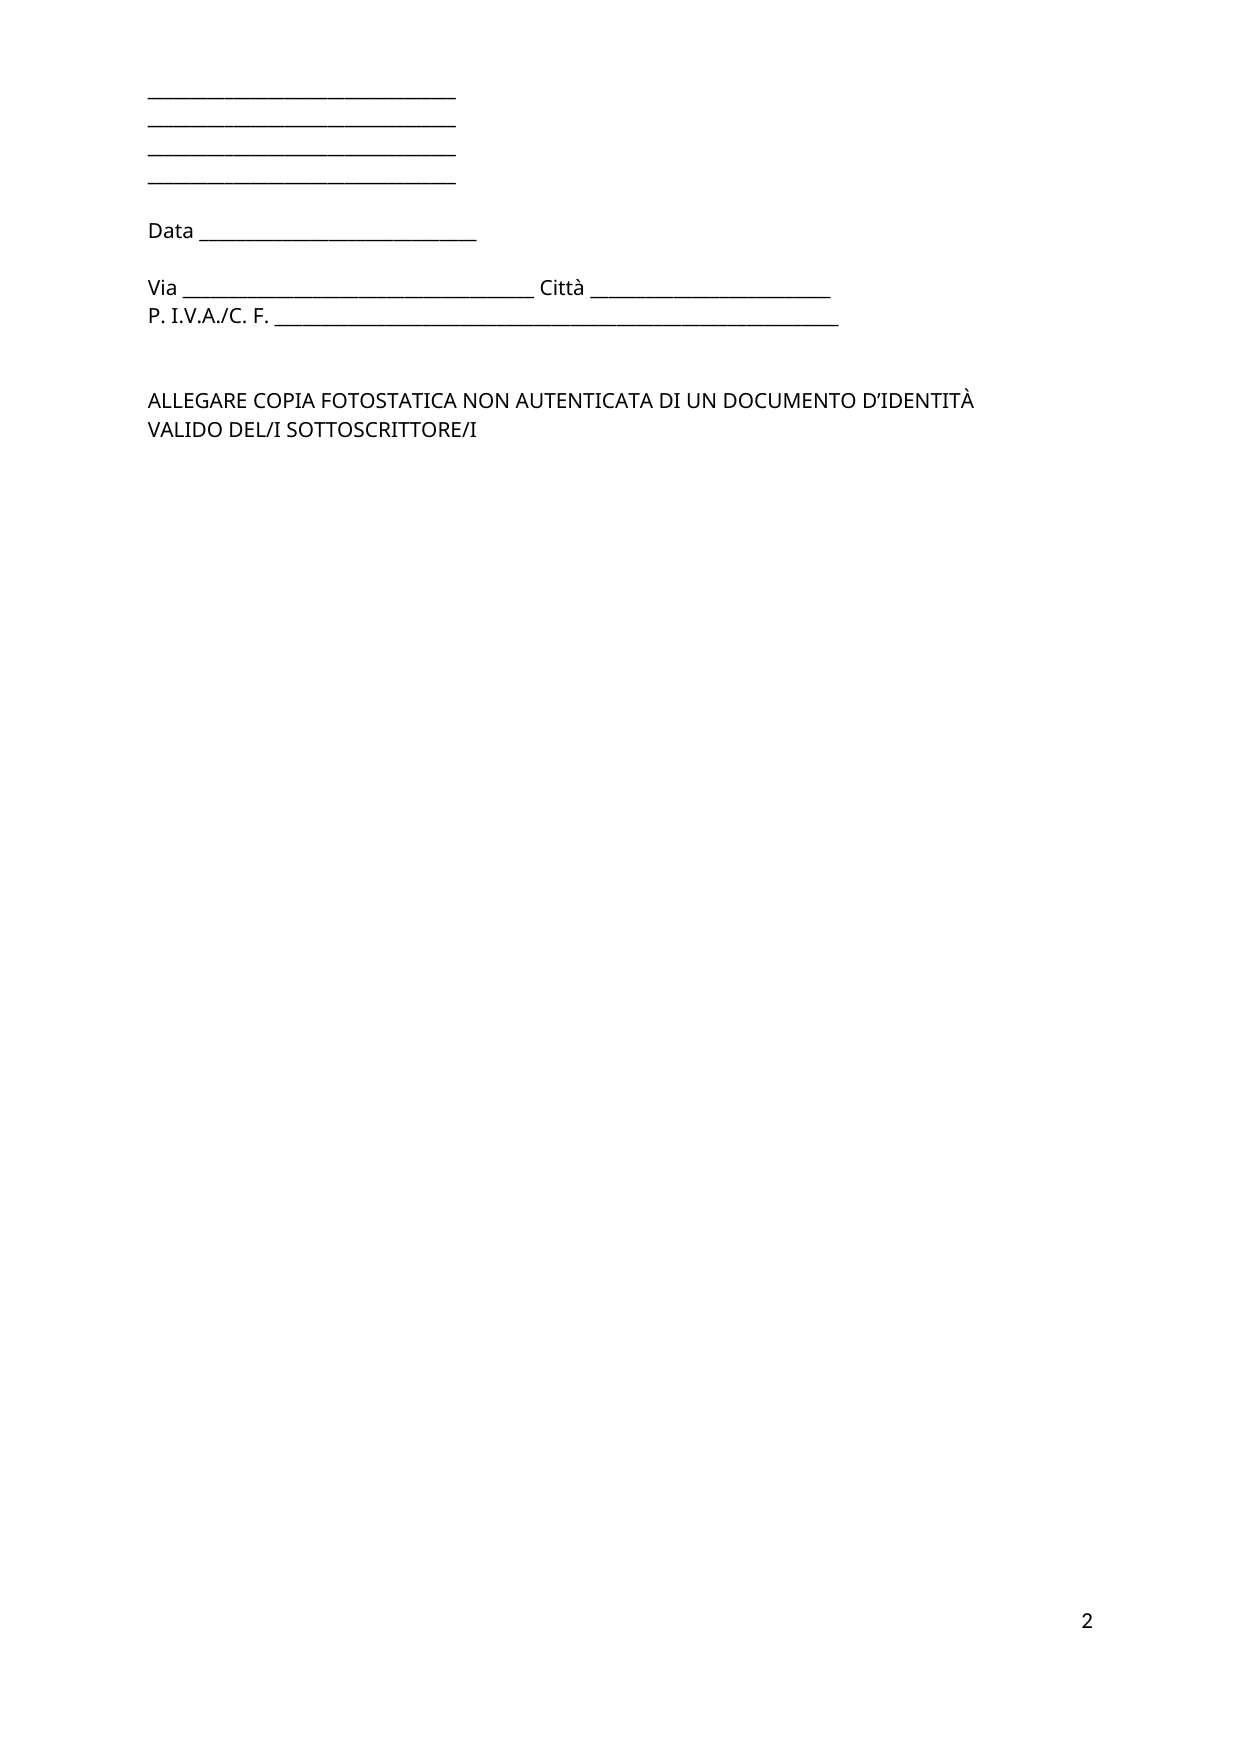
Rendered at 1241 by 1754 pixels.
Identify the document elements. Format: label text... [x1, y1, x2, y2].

text VALIDO DEL/I SOTTOSCRITTORE/I [148, 415, 1092, 443]
text ____________________________________ [148, 74, 1092, 102]
text ALLEGARE COPIA FOTOSTATICA NON AUTENTICATA DI UN DOCUMENTO D’IDENTITÀ [148, 387, 1092, 415]
text P. I.V.A./C. F. _____________________________________________________________ [148, 301, 1092, 330]
text Via ______________________________________ Città __________________________ [148, 273, 1092, 301]
text Data ______________________________ [148, 216, 1092, 244]
text ____________________________________ [148, 102, 1092, 131]
text ____________________________________ [148, 131, 1092, 159]
text ____________________________________ [148, 159, 1092, 188]
